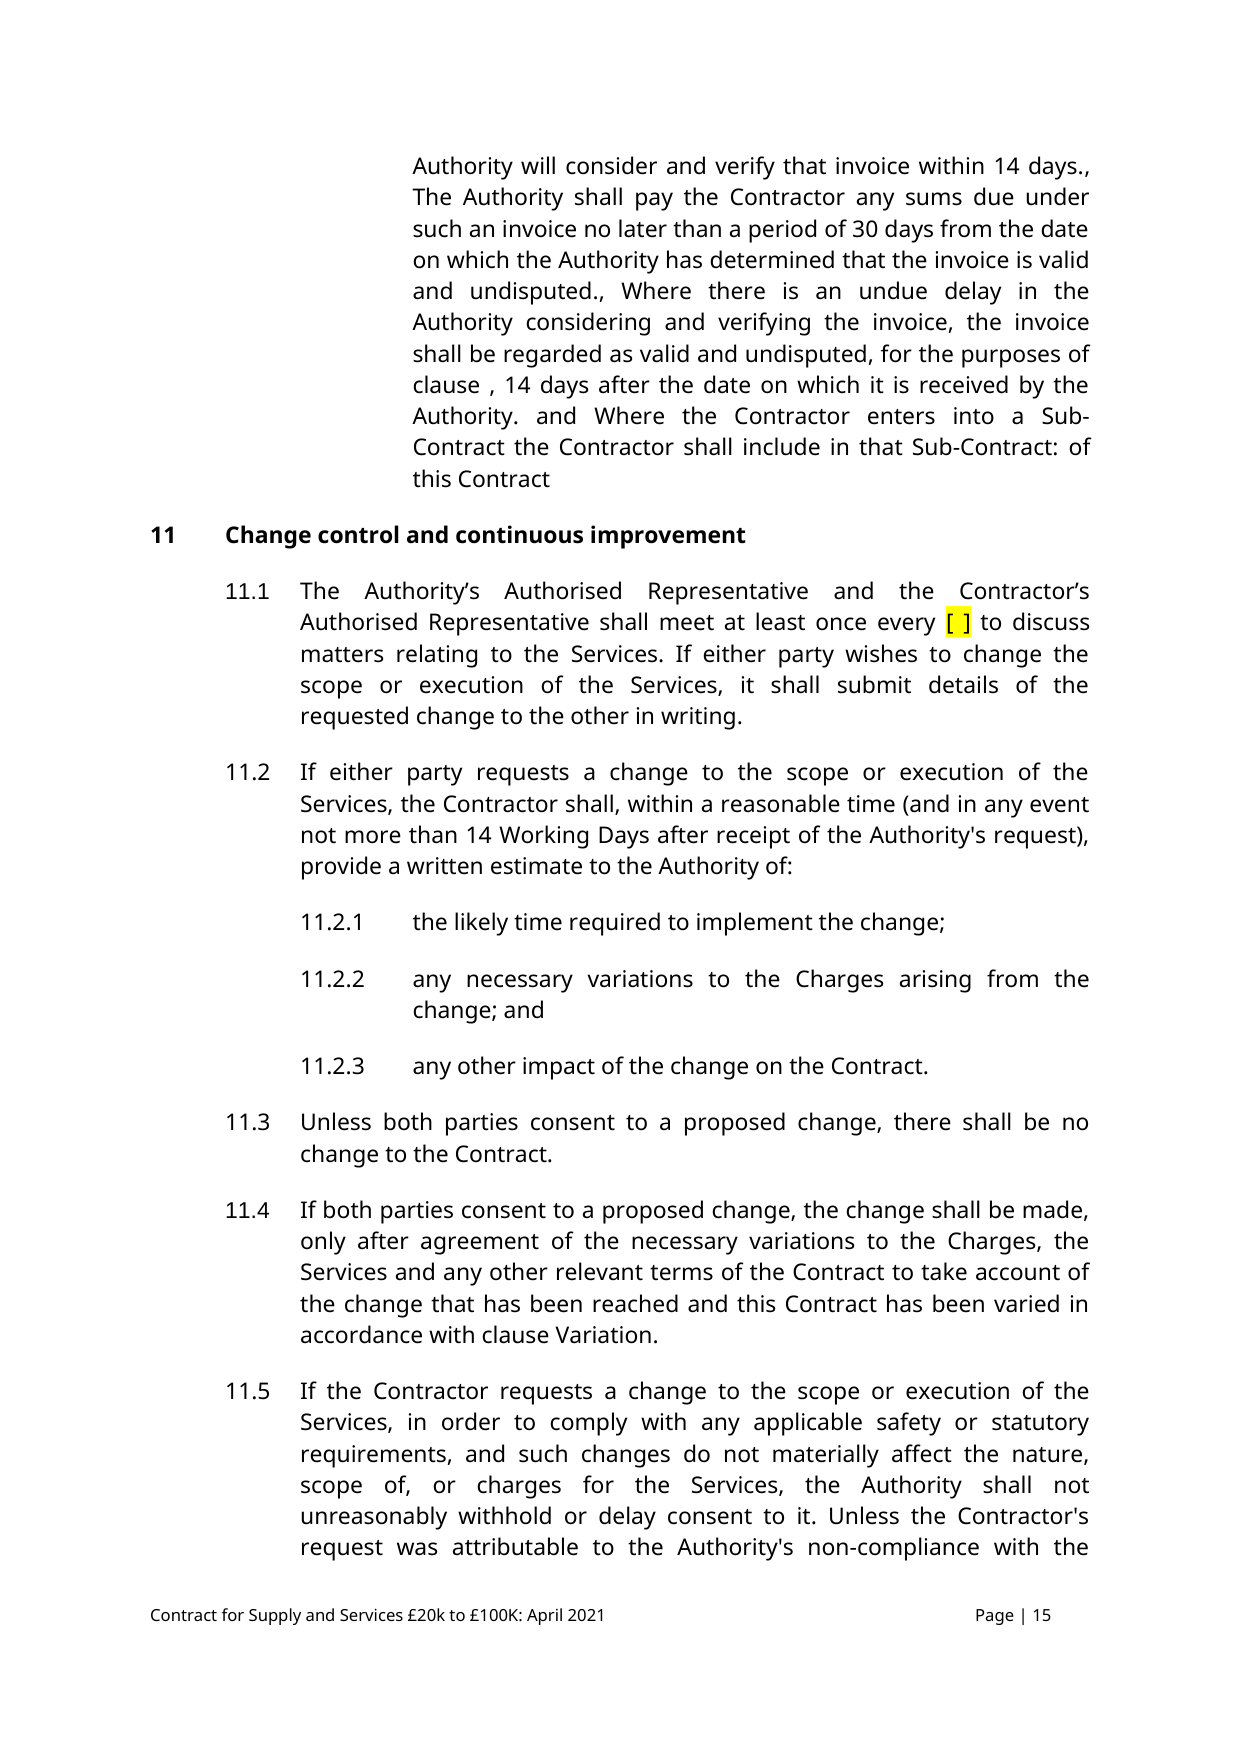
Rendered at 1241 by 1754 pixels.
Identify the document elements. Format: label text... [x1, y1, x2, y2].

list If either party requests a change to the scope or execution of the Services, the Contractor shall, within a reasonable time (and in any event not more than 14 Working Days after receipt of the Authority's request), provide a written estimate to the Authority of: [225, 756, 1090, 881]
list the likely time required to implement the change; [300, 906, 1090, 937]
list any necessary variations to the Charges arising from the change; and [300, 962, 1090, 1025]
list a provision requiring the counterparty to that Sub-Contract to include in any Sub-Contract which it awards provisions having the same effect as clauses 10.3, 10.4, 10.5 and 10.12 of this Contract [300, 150, 1090, 494]
list If both parties consent to a proposed change, the change shall be made, only after agreement of the necessary variations to the Charges, the Services and any other relevant terms of the Contract to take account of the change that has been reached and this Contract has been varied in accordance with clause 42. [225, 1194, 1090, 1350]
list Change control and continuous improvement [150, 519, 1090, 550]
list The Authority’s Authorised Representative and the Contractor’s Authorised Representative shall meet at least once every [ ] to discuss matters relating to the Services. If either party wishes to change the scope or execution of the Services, it shall submit details of the requested change to the other in writing. [225, 575, 1090, 731]
list If the Contractor requests a change to the scope or execution of the Services, in order to comply with any applicable safety or statutory requirements, and such changes do not materially affect the nature, scope of, or charges for the Services, the Authority shall not unreasonably withhold or delay consent to it. Unless the Contractor's request was attributable to the Authority's non-compliance with the [225, 1375, 1090, 1562]
list any other impact of the change on the Contract. [300, 1050, 1090, 1081]
list Unless both parties consent to a proposed change, there shall be no change to the Contract. [225, 1106, 1090, 1169]
